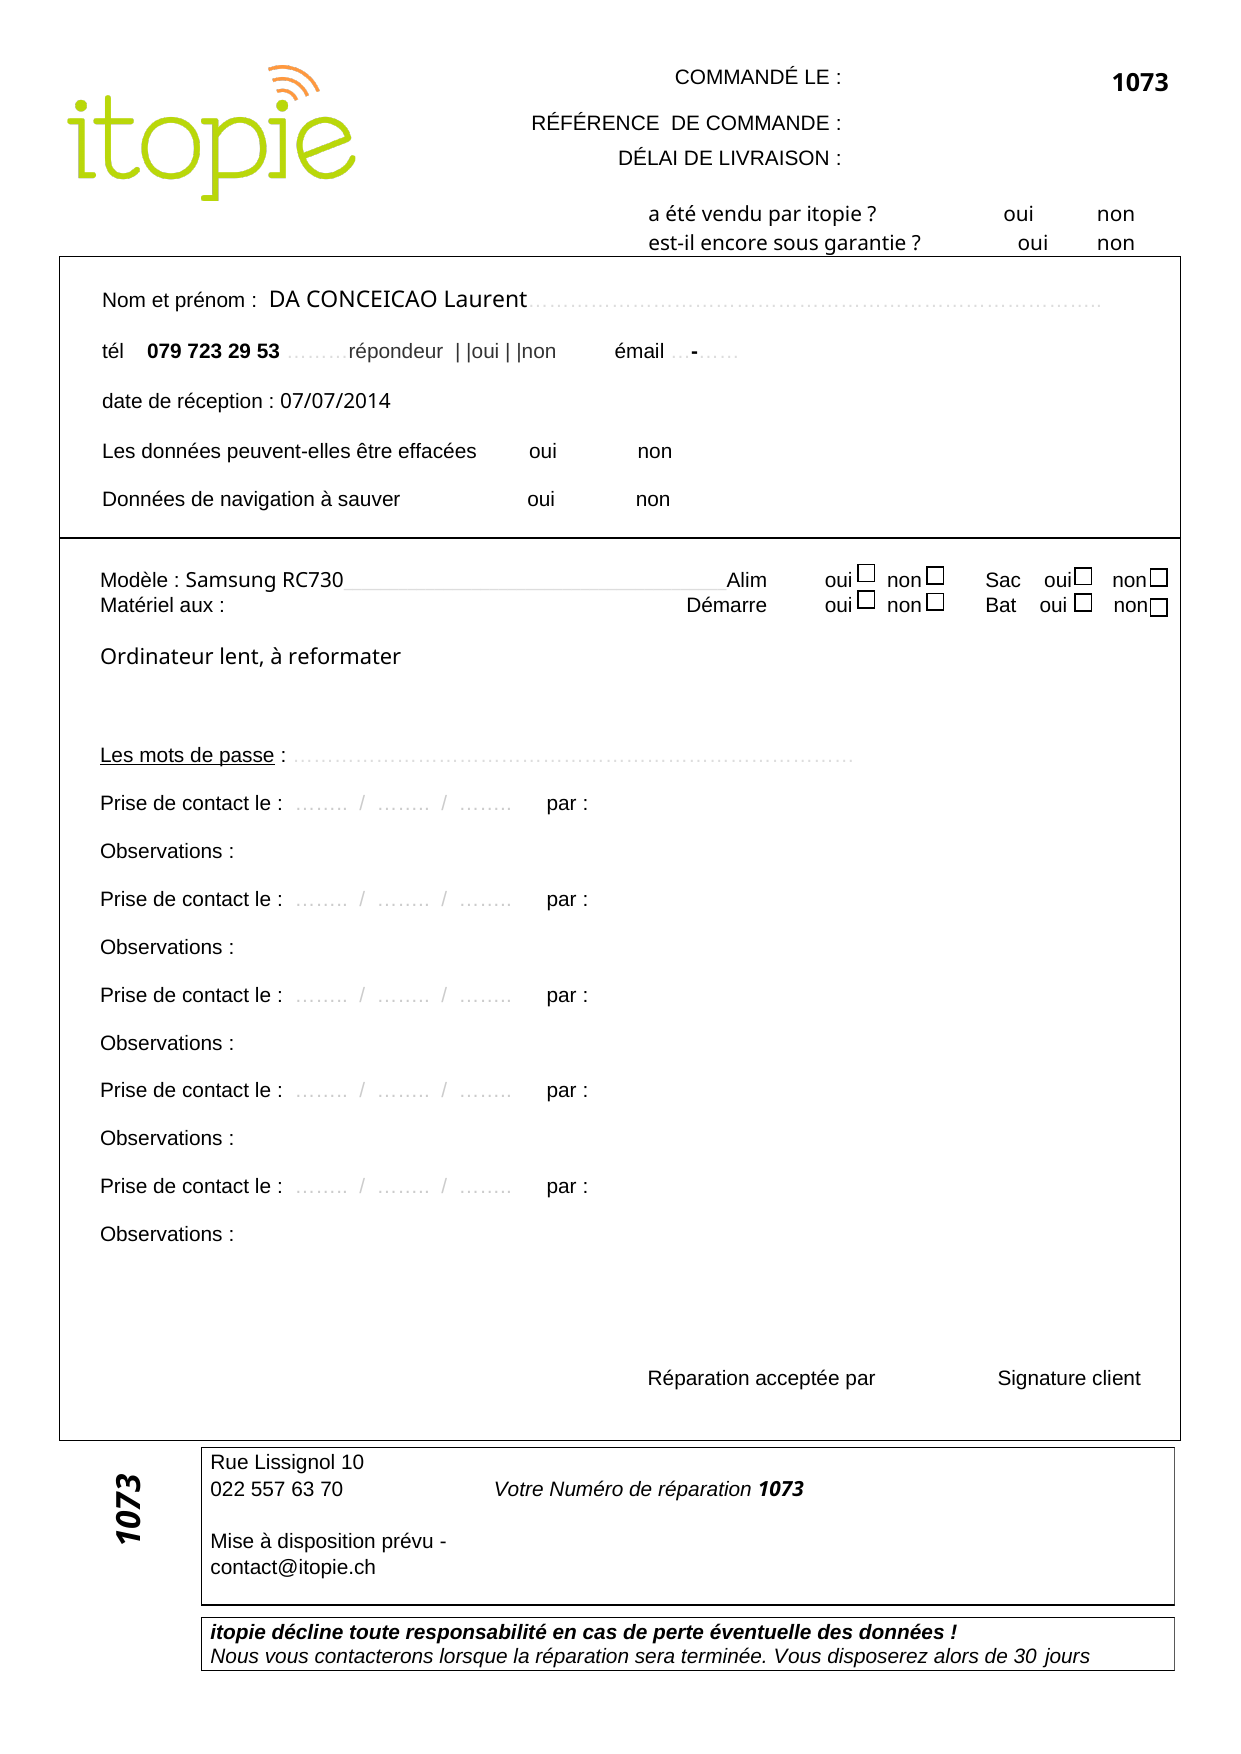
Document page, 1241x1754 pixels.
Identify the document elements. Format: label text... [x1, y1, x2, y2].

text Données de navigation à sauver oui non [60, 484, 1180, 511]
table_cell itopie décline toute responsabilité en cas de perte éventuelle des données ! Nous vous contacterons lorsque la réparation sera terminée. Vous disposerez alors de 30 jours [195, 1611, 1180, 1677]
text date de réception : 07/07/2014 [60, 383, 1180, 415]
table_cell [847, 105, 1180, 140]
text Prise de contact le : …….. / …….. / …….. par : [60, 1075, 1180, 1102]
text Observations : [60, 836, 1180, 863]
text Observations : [60, 1027, 1180, 1054]
text Modèle : Samsung RC730 Alim oui non Sac oui non [60, 562, 856, 590]
text tél 079 723 29 53 ………répondeur | |oui | |non émail …-…… [60, 335, 1180, 362]
text Observations : [60, 931, 1180, 958]
table_header 1073 [847, 59, 1180, 104]
text Les mots de passe : ……………………………………………………………………… [60, 740, 1180, 767]
text Prise de contact le : …….. / …….. / …….. par : [60, 979, 1180, 1006]
text Matériel aux : Démarre oui non Bat oui non [60, 590, 1180, 617]
text Observations : [60, 1219, 1180, 1246]
table_cell DÉLAI DE LIVRAISON : [490, 140, 847, 175]
table_cell [847, 140, 1180, 175]
text Modèle : Samsung RC730 Alim oui non Sac oui non [879, 562, 925, 590]
text est-il encore sous garantie ? oui non [59, 228, 1181, 256]
table_header Rue Lissignol 10 022 557 63 70 Votre Numéro de réparation 1073 Mise à disposition prévu - contact@itopie.ch [195, 1441, 1180, 1611]
text a été vendu par itopie ? oui non [59, 199, 1181, 228]
text Observations : [60, 1123, 1180, 1150]
text Les données peuvent-elles être effacées oui non [60, 436, 1180, 463]
text Nom et prénom : DA CONCEICAO Laurent……………………………………………………………………….. [60, 280, 1180, 314]
table_header COMMANDÉ LE : [490, 59, 847, 104]
table_header 1073 [59, 1441, 195, 1677]
text Prise de contact le : …….. / …….. / …….. par : [60, 1171, 1180, 1198]
picture [67, 65, 356, 201]
text Réparation acceptée par Signature client [60, 1363, 1180, 1390]
text Prise de contact le : …….. / …….. / …….. par : [60, 883, 1180, 911]
text Modèle : Samsung RC730 Alim oui non Sac oui non [948, 562, 1180, 590]
table_cell RÉFÉRENCE DE COMMANDE : [490, 105, 847, 140]
text Prise de contact le : …….. / …….. / …….. par : [60, 788, 1180, 815]
text Ordinateur lent, à reformater [60, 638, 1180, 671]
